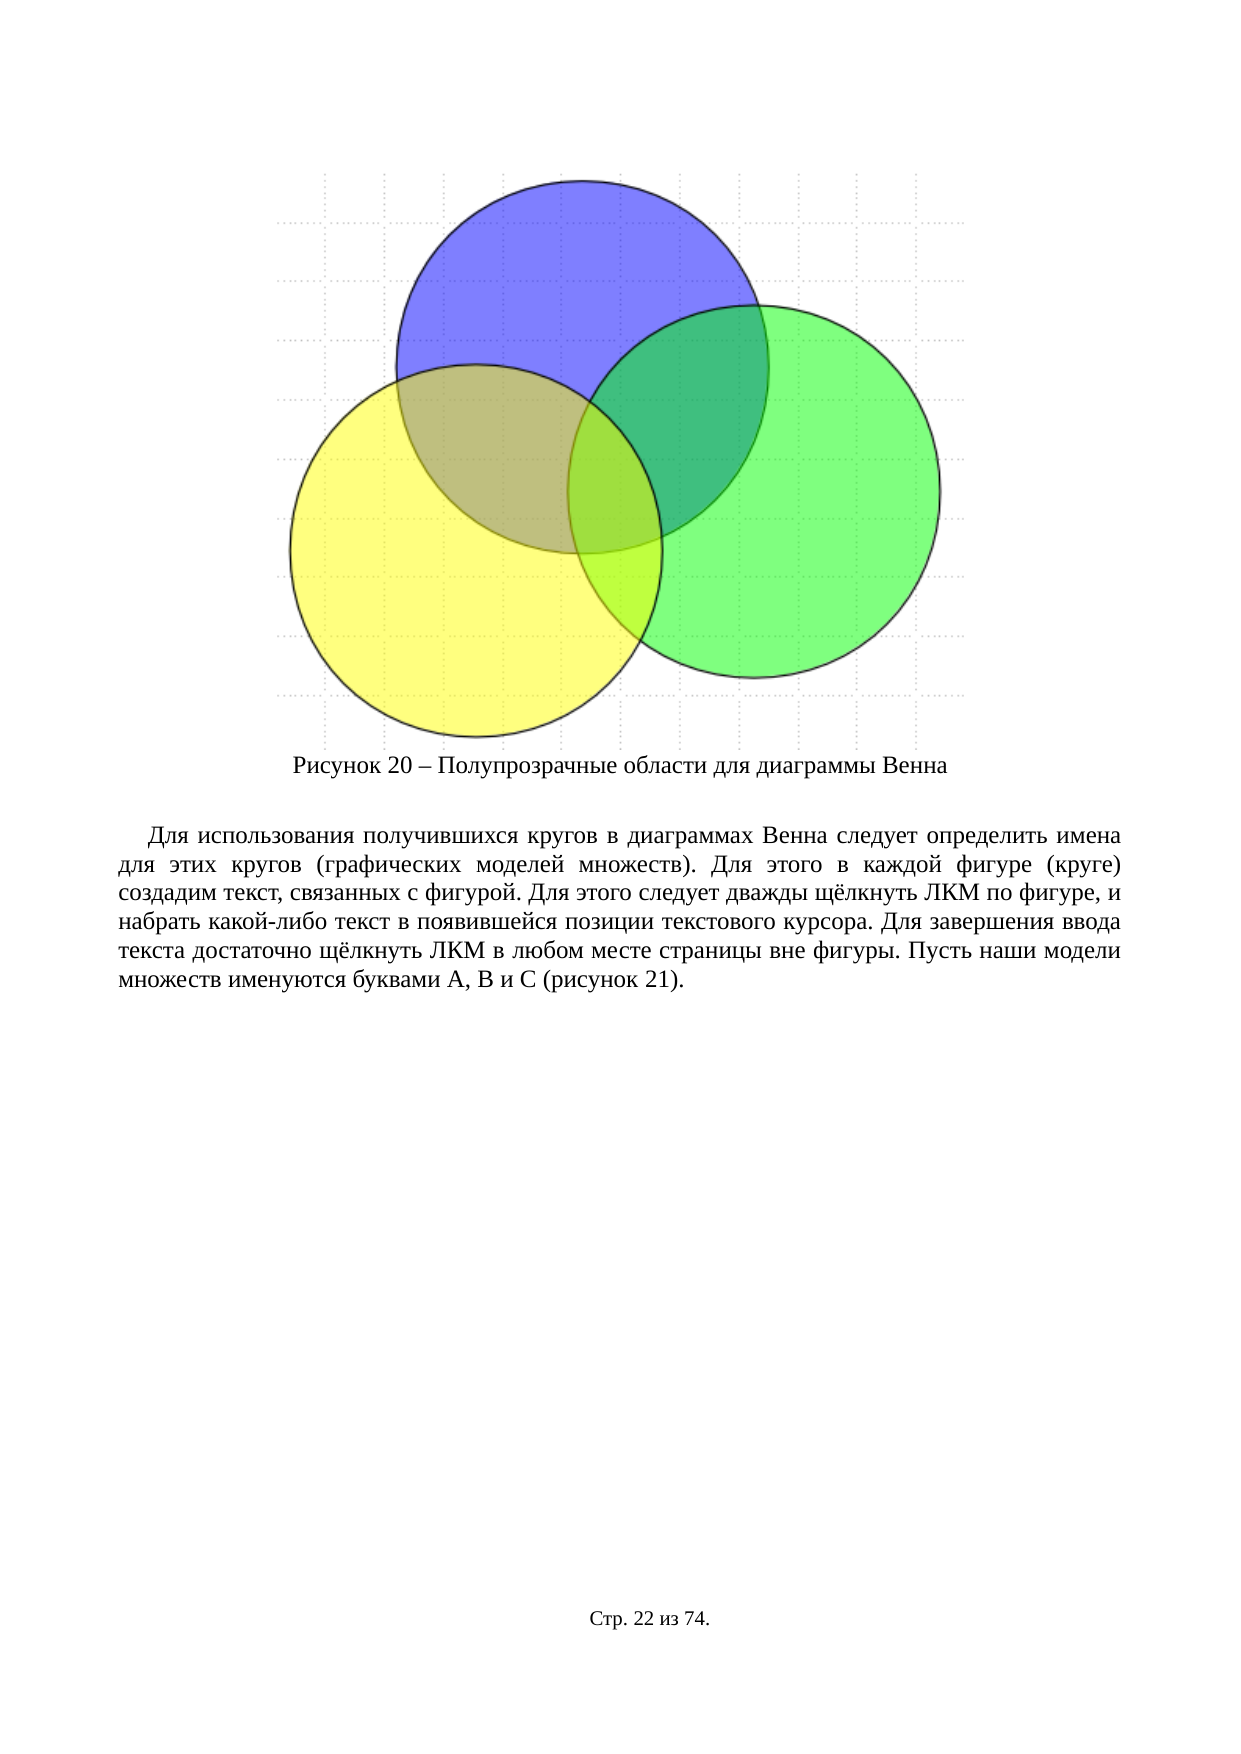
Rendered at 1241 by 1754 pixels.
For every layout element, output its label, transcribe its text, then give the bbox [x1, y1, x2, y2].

text Для использования получившихся кругов в диаграммах Венна следует определить имена для этих кругов (графических моделей множеств). Для этого в каждой фигуре (круге) создадим текст, связанных с фигурой. Для этого следует дважды щёлкнуть ЛКМ по фигуре, и набрать какой-либо текст в появившейся позиции текстового курсора. Для завершения ввода текста достаточно щёлкнуть ЛКМ в любом месте страницы вне фигуры. Пусть наши модели множеств именуются буквами A, B и C (рисунок 21). [118, 820, 1122, 992]
picture [276, 171, 964, 750]
text Рисунок 20 – Полупрозрачные области для диаграммы Венна [276, 750, 964, 779]
